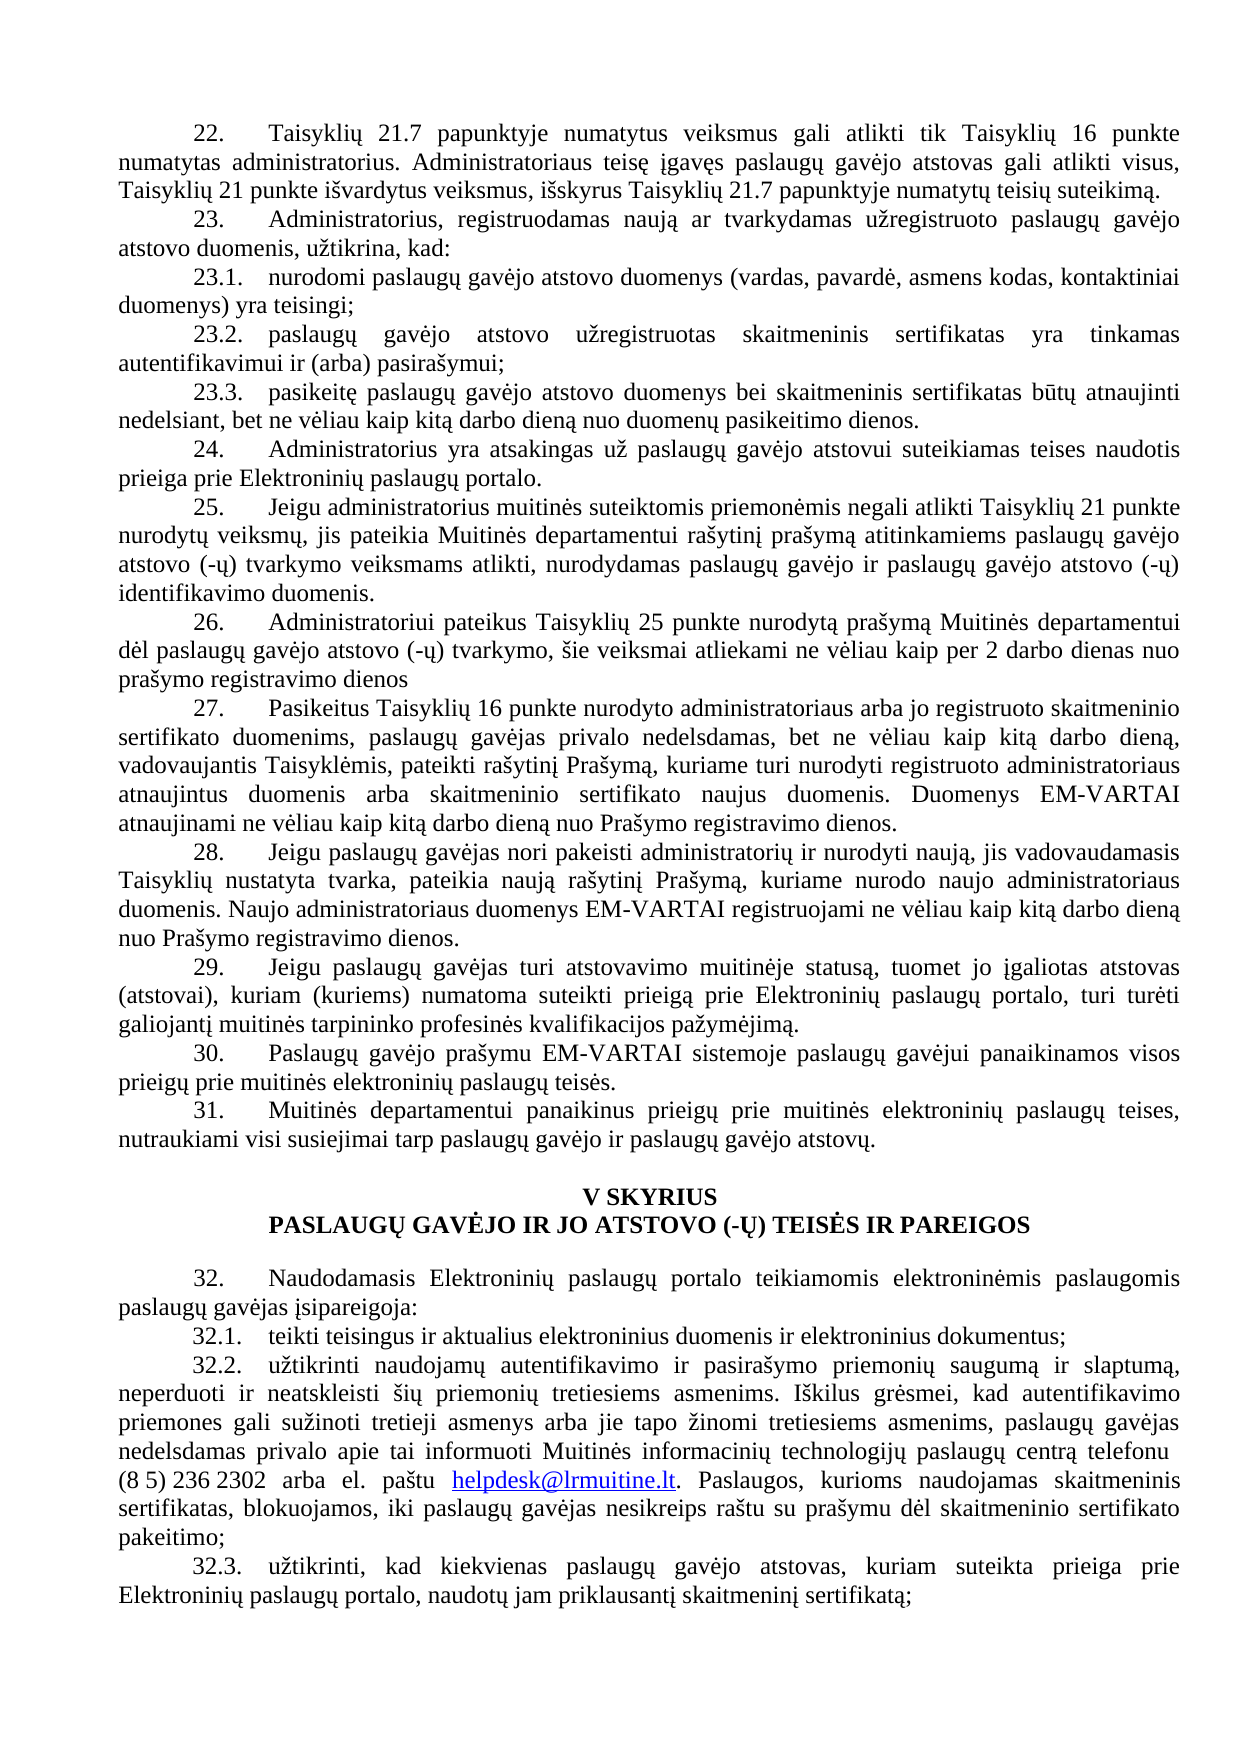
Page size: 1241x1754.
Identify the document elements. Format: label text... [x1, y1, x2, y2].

text 22. Taisyklių 21.7 papunktyje numatytus veiksmus gali atlikti tik Taisyklių 16 punkte numatytas administratorius. Administratoriaus teisę įgavęs paslaugų gavėjo atstovas gali atlikti visus, Taisyklių 21 punkte išvardytus veiksmus, išskyrus Taisyklių 21.7 papunktyje numatytų teisių suteikimą. [118, 118, 1181, 204]
text 23.3. pasikeitę paslaugų gavėjo atstovo duomenys bei skaitmeninis sertifikatas būtų atnaujinti nedelsiant, bet ne vėliau kaip kitą darbo dieną nuo duomenų pasikeitimo dienos. [118, 377, 1181, 434]
text 30. Paslaugų gavėjo prašymu EM-VARTAI sistemoje paslaugų gavėjui panaikinamos visos prieigų prie muitinės elektroninių paslaugų teisės. [118, 1038, 1181, 1096]
text 32. Naudodamasis Elektroninių paslaugų portalo teikiamomis elektroninėmis paslaugomis paslaugų gavėjas įsipareigoja: [118, 1263, 1181, 1321]
text 23.1. nurodomi paslaugų gavėjo atstovo duomenys (vardas, pavardė, asmens kodas, kontaktiniai duomenys) yra teisingi; [118, 262, 1181, 319]
text 32.3. užtikrinti, kad kiekvienas paslaugų gavėjo atstovas, kuriam suteikta prieiga prie Elektroninių paslaugų portalo, naudotų jam priklausantį skaitmeninį sertifikatą; [118, 1551, 1181, 1608]
text 31. Muitinės departamentui panaikinus prieigų prie muitinės elektroninių paslaugų teises, nutraukiami visi susiejimai tarp paslaugų gavėjo ir paslaugų gavėjo atstovų. [118, 1096, 1181, 1153]
text 32.2. užtikrinti naudojamų autentifikavimo ir pasirašymo priemonių saugumą ir slaptumą, neperduoti ir neatskleisti šių priemonių tretiesiems asmenims. Iškilus grėsmei, kad autentifikavimo priemones gali sužinoti tretieji asmenys arba jie tapo žinomi tretiesiems asmenims, paslaugų gavėjas nedelsdamas privalo apie tai informuoti Muitinės informacinių technologijų paslaugų centrą telefonu (8 5) 236 2302 arba el. paštu helpdesk@lrmuitine.lt. Paslaugos, kurioms naudojamas skaitmeninis sertifikatas, blokuojamos, iki paslaugų gavėjas nesikreips raštu su prašymu dėl skaitmeninio sertifikato pakeitimo; [118, 1350, 1181, 1551]
text 27. Pasikeitus Taisyklių 16 punkte nurodyto administratoriaus arba jo registruoto skaitmeninio sertifikato duomenims, paslaugų gavėjas privalo nedelsdamas, bet ne vėliau kaip kitą darbo dieną, vadovaujantis Taisyklėmis, pateikti rašytinį Prašymą, kuriame turi nurodyti registruoto administratoriaus atnaujintus duomenis arba skaitmeninio sertifikato naujus duomenis. Duomenys EM-VARTAI atnaujinami ne vėliau kaip kitą darbo dieną nuo Prašymo registravimo dienos. [118, 693, 1181, 837]
text 29. Jeigu paslaugų gavėjas turi atstovavimo muitinėje statusą, tuomet jo įgaliotas atstovas (atstovai), kuriam (kuriems) numatoma suteikti prieigą prie Elektroninių paslaugų portalo, turi turėti galiojantį muitinės tarpininko profesinės kvalifikacijos pažymėjimą. [118, 952, 1181, 1038]
text 25. Jeigu administratorius muitinės suteiktomis priemonėmis negali atlikti Taisyklių 21 punkte nurodytų veiksmų, jis pateikia Muitinės departamentui rašytinį prašymą atitinkamiems paslaugų gavėjo atstovo (-ų) tvarkymo veiksmams atlikti, nurodydamas paslaugų gavėjo ir paslaugų gavėjo atstovo (-ų) identifikavimo duomenis. [118, 492, 1181, 607]
text V SKYRIUS [118, 1182, 1181, 1211]
text 32.1. teikti teisingus ir aktualius elektroninius duomenis ir elektroninius dokumentus; [118, 1321, 1181, 1350]
text 26. Administratoriui pateikus Taisyklių 25 punkte nurodytą prašymą Muitinės departamentui dėl paslaugų gavėjo atstovo (-ų) tvarkymo, šie veiksmai atliekami ne vėliau kaip per 2 darbo dienas nuo prašymo registravimo dienos [118, 607, 1181, 693]
text 23. Administratorius, registruodamas naują ar tvarkydamas užregistruoto paslaugų gavėjo atstovo duomenis, užtikrina, kad: [118, 204, 1181, 262]
text 24. Administratorius yra atsakingas už paslaugų gavėjo atstovui suteikiamas teises naudotis prieiga prie Elektroninių paslaugų portalo. [118, 434, 1181, 492]
text 28. Jeigu paslaugų gavėjas nori pakeisti administratorių ir nurodyti naują, jis vadovaudamasis Taisyklių nustatyta tvarka, pateikia naują rašytinį Prašymą, kuriame nurodo naujo administratoriaus duomenis. Naujo administratoriaus duomenys EM-VARTAI registruojami ne vėliau kaip kitą darbo dieną nuo Prašymo registravimo dienos. [118, 837, 1181, 952]
text 23.2. paslaugų gavėjo atstovo užregistruotas skaitmeninis sertifikatas yra tinkamas autentifikavimui ir (arba) pasirašymui; [118, 319, 1181, 377]
text PASLAUGŲ GAVĖJO IR JO ATSTOVO (-Ų) TEISĖS IR PAREIGOS [118, 1211, 1181, 1239]
